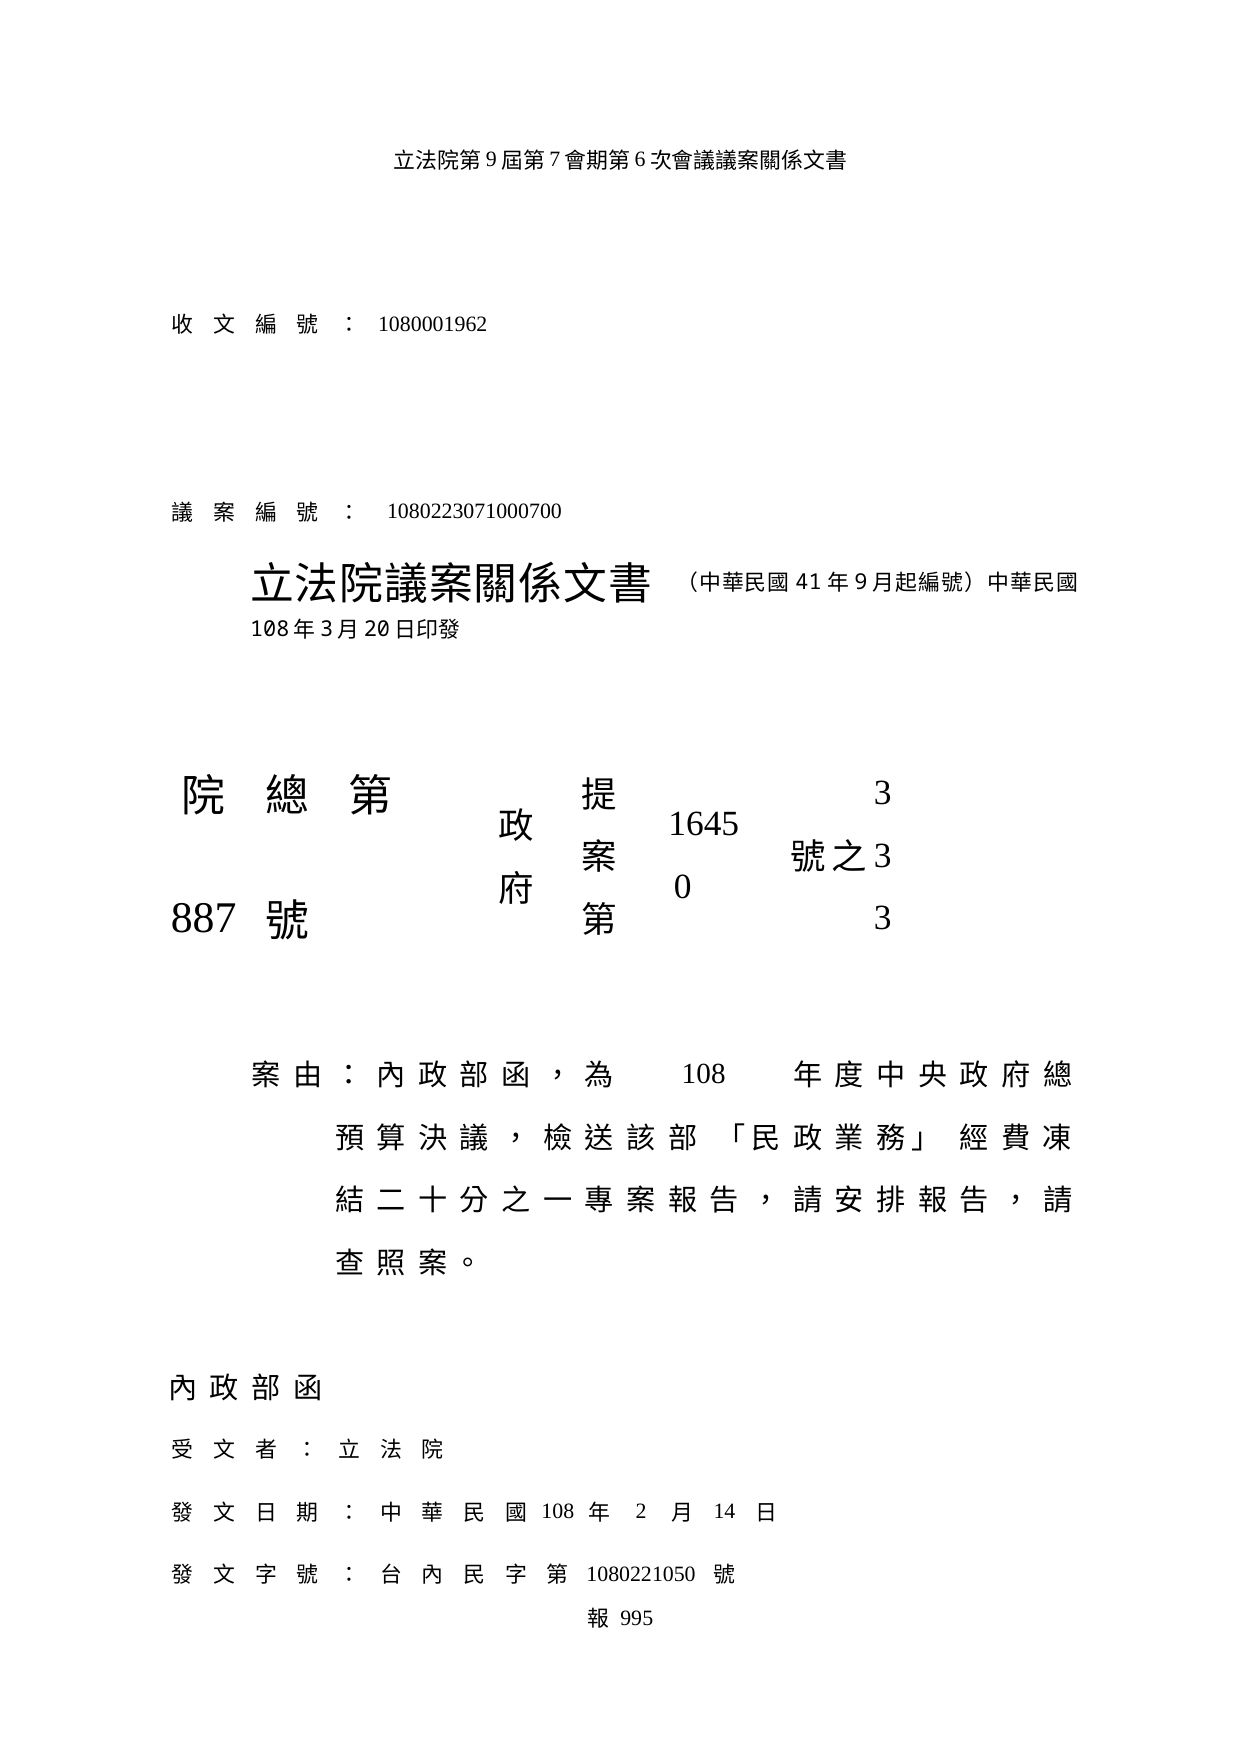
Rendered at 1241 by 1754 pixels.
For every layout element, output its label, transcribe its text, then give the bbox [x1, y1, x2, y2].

table_header 提案第 [540, 719, 646, 969]
table_header 333 [830, 719, 895, 969]
table_header 政府 [425, 719, 540, 969]
table_header 16450 [646, 719, 759, 969]
text 收文編號：1080001962 [162, 219, 1078, 344]
text 議案編號：1080223071000700 [162, 406, 1078, 531]
table_header 之 [794, 719, 830, 969]
text 發文字號：台內民字第1080221050號 [162, 1531, 1078, 1594]
text 發文日期：中華民國108年2月14日 [162, 1469, 1078, 1531]
table_header 號 [759, 719, 794, 969]
table_header 院總第887號 [162, 719, 425, 969]
text 受文者：立法院 [162, 1406, 1078, 1469]
text 案由：內政部函，為108年度中央政府總預算決議，檢送該部「民政業務」經費凍結二十分之一專案報告，請安排報告，請查照案。 [217, 1031, 1078, 1281]
text 內政部函 [162, 1344, 1078, 1406]
text 立法院議案關係文書 （中華民國41年9月起編號）中華民國108年3月20日印發 [250, 549, 1078, 644]
